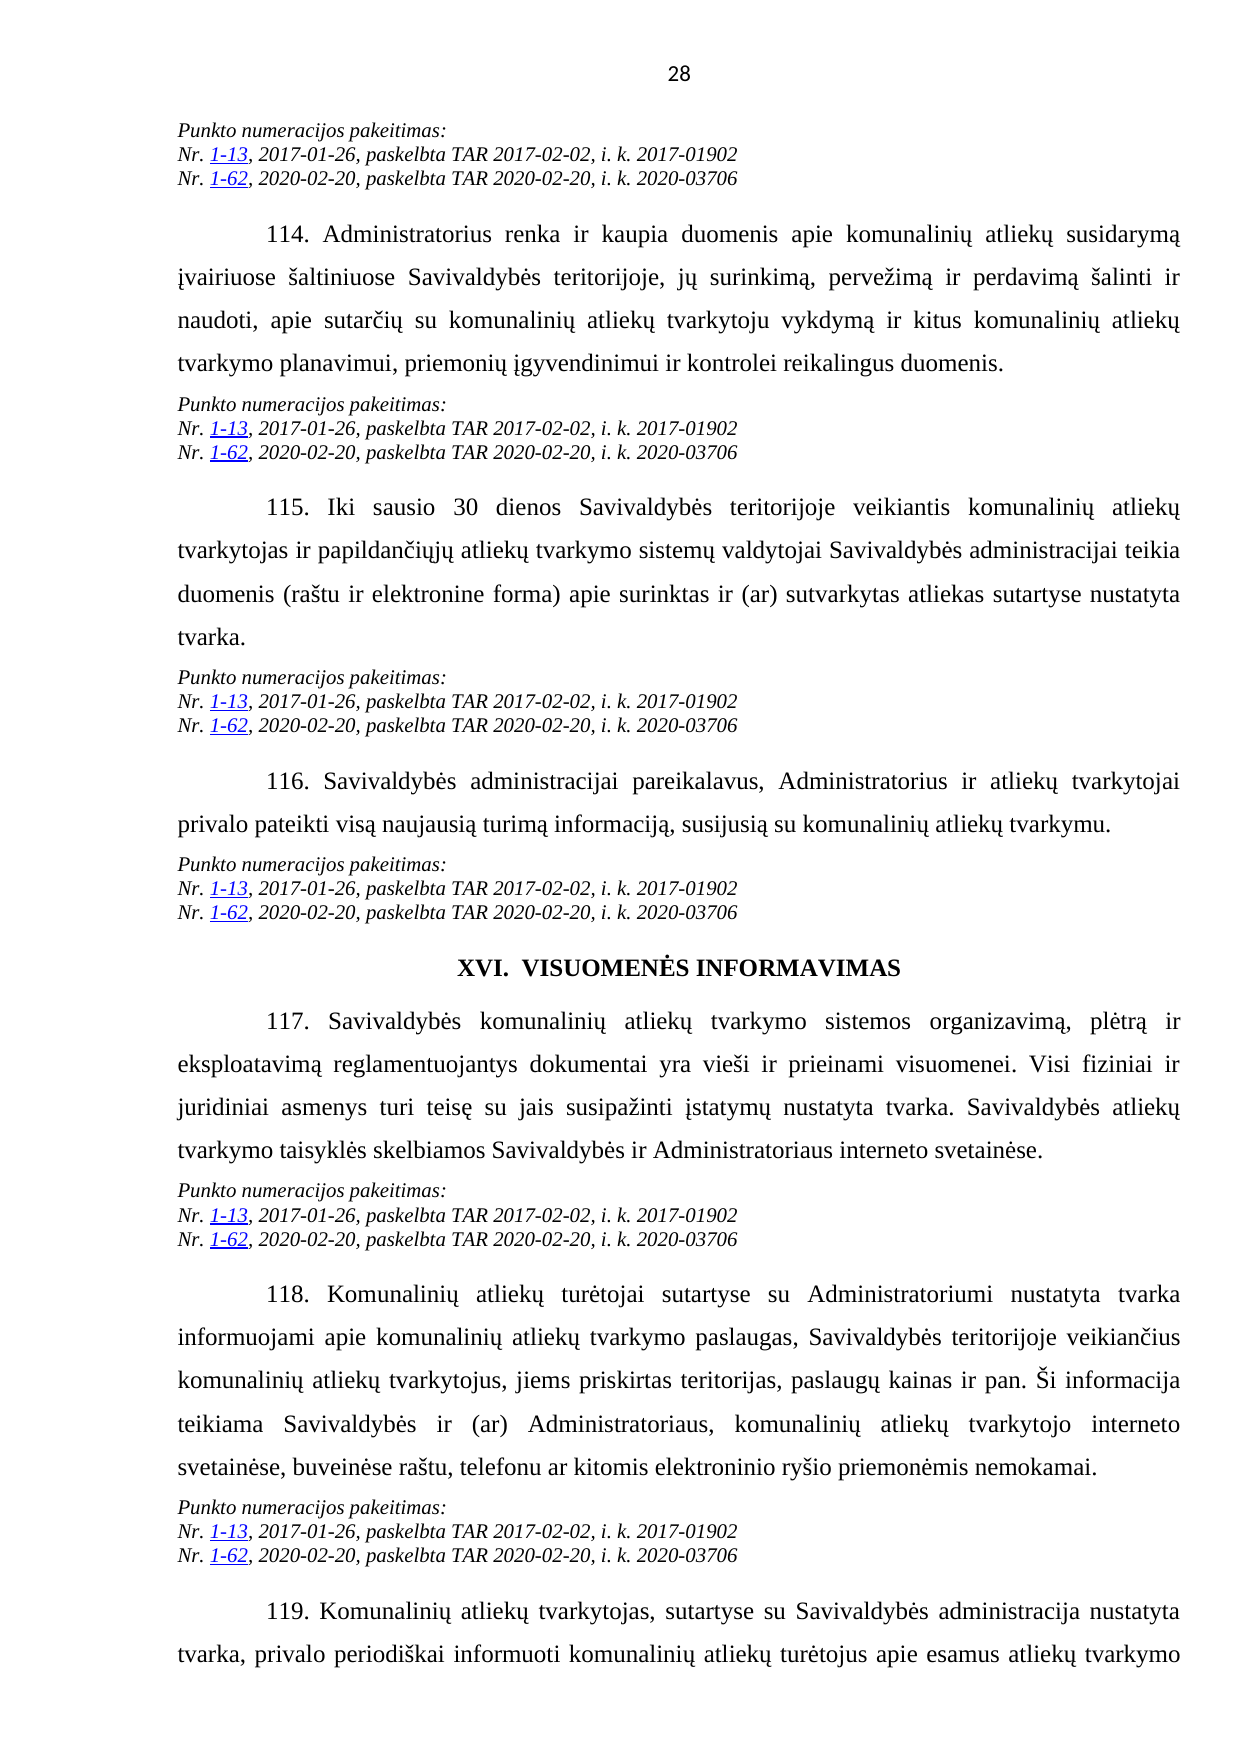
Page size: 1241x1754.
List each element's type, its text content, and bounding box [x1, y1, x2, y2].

text Punkto numeracijos pakeitimas: [177, 852, 1181, 876]
text Nr. 1-13, 2017-01-26, paskelbta TAR 2017-02-02, i. k. 2017-01902 [177, 1202, 1181, 1227]
text Nr. 1-13, 2017-01-26, paskelbta TAR 2017-02-02, i. k. 2017-01902 [177, 876, 1181, 900]
text Nr. 1-13, 2017-01-26, paskelbta TAR 2017-02-02, i. k. 2017-01902 [177, 142, 1181, 166]
text Punkto numeracijos pakeitimas: [177, 1495, 1181, 1519]
text Nr. 1-62, 2020-02-20, paskelbta TAR 2020-02-20, i. k. 2020-03706 [177, 166, 1181, 190]
text Punkto numeracijos pakeitimas: [177, 665, 1181, 689]
text 114. Administratorius renka ir kaupia duomenis apie komunalinių atliekų susidarymą įvairiuose šaltiniuose Savivaldybės teritorijoje, jų surinkimą, pervežimą ir perdavimą šalinti ir naudoti, apie sutarčių su komunalinių atliekų tvarkytoju vykdymą ir kitus komunalinių atliekų tvarkymo planavimui, priemonių įgyvendinimui ir kontrolei reikalingus duomenis. [177, 219, 1181, 377]
text Nr. 1-62, 2020-02-20, paskelbta TAR 2020-02-20, i. k. 2020-03706 [177, 1227, 1181, 1251]
text 116. Savivaldybės administracijai pareikalavus, Administratorius ir atliekų tvarkytojai privalo pateikti visą naujausią turimą informaciją, susijusią su komunalinių atliekų tvarkymu. [177, 766, 1181, 838]
text Nr. 1-13, 2017-01-26, paskelbta TAR 2017-02-02, i. k. 2017-01902 [177, 1519, 1181, 1543]
text Nr. 1-62, 2020-02-20, paskelbta TAR 2020-02-20, i. k. 2020-03706 [177, 440, 1181, 464]
text 115. Iki sausio 30 dienos Savivaldybės teritorijoje veikiantis komunalinių atliekų tvarkytojas ir papildančiųjų atliekų tvarkymo sistemų valdytojai Savivaldybės administracijai teikia duomenis (raštu ir elektronine forma) apie surinktas ir (ar) sutvarkytas atliekas sutartyse nustatyta tvarka. [177, 492, 1181, 651]
text XVI. VISUOMENĖS INFORMAVIMAS [177, 953, 1181, 982]
text Nr. 1-13, 2017-01-26, paskelbta TAR 2017-02-02, i. k. 2017-01902 [177, 689, 1181, 713]
text Nr. 1-62, 2020-02-20, paskelbta TAR 2020-02-20, i. k. 2020-03706 [177, 1543, 1181, 1567]
text 119. Komunalinių atliekų tvarkytojas, sutartyse su Savivaldybės administracija nustatyta tvarka, privalo periodiškai informuoti komunalinių atliekų turėtojus apie esamus atliekų tvarkymo [177, 1596, 1181, 1668]
text Punkto numeracijos pakeitimas: [177, 118, 1181, 142]
text Nr. 1-62, 2020-02-20, paskelbta TAR 2020-02-20, i. k. 2020-03706 [177, 900, 1181, 924]
text 118. Komunalinių atliekų turėtojai sutartyse su Administratoriumi nustatyta tvarka informuojami apie komunalinių atliekų tvarkymo paslaugas, Savivaldybės teritorijoje veikiančius komunalinių atliekų tvarkytojus, jiems priskirtas teritorijas, paslaugų kainas ir pan. Ši informacija teikiama Savivaldybės ir (ar) Administratoriaus, komunalinių atliekų tvarkytojo interneto svetainėse, buveinėse raštu, telefonu ar kitomis elektroninio ryšio priemonėmis nemokamai. [177, 1279, 1181, 1481]
text Punkto numeracijos pakeitimas: [177, 1178, 1181, 1202]
text Punkto numeracijos pakeitimas: [177, 392, 1181, 416]
text Nr. 1-62, 2020-02-20, paskelbta TAR 2020-02-20, i. k. 2020-03706 [177, 713, 1181, 737]
text Nr. 1-13, 2017-01-26, paskelbta TAR 2017-02-02, i. k. 2017-01902 [177, 416, 1181, 440]
text 117. Savivaldybės komunalinių atliekų tvarkymo sistemos organizavimą, plėtrą ir eksploatavimą reglamentuojantys dokumentai yra vieši ir prieinami visuomenei. Visi fiziniai ir juridiniai asmenys turi teisę su jais susipažinti įstatymų nustatyta tvarka. Savivaldybės atliekų tvarkymo taisyklės skelbiamos Savivaldybės ir Administratoriaus interneto svetainėse. [177, 1006, 1181, 1164]
